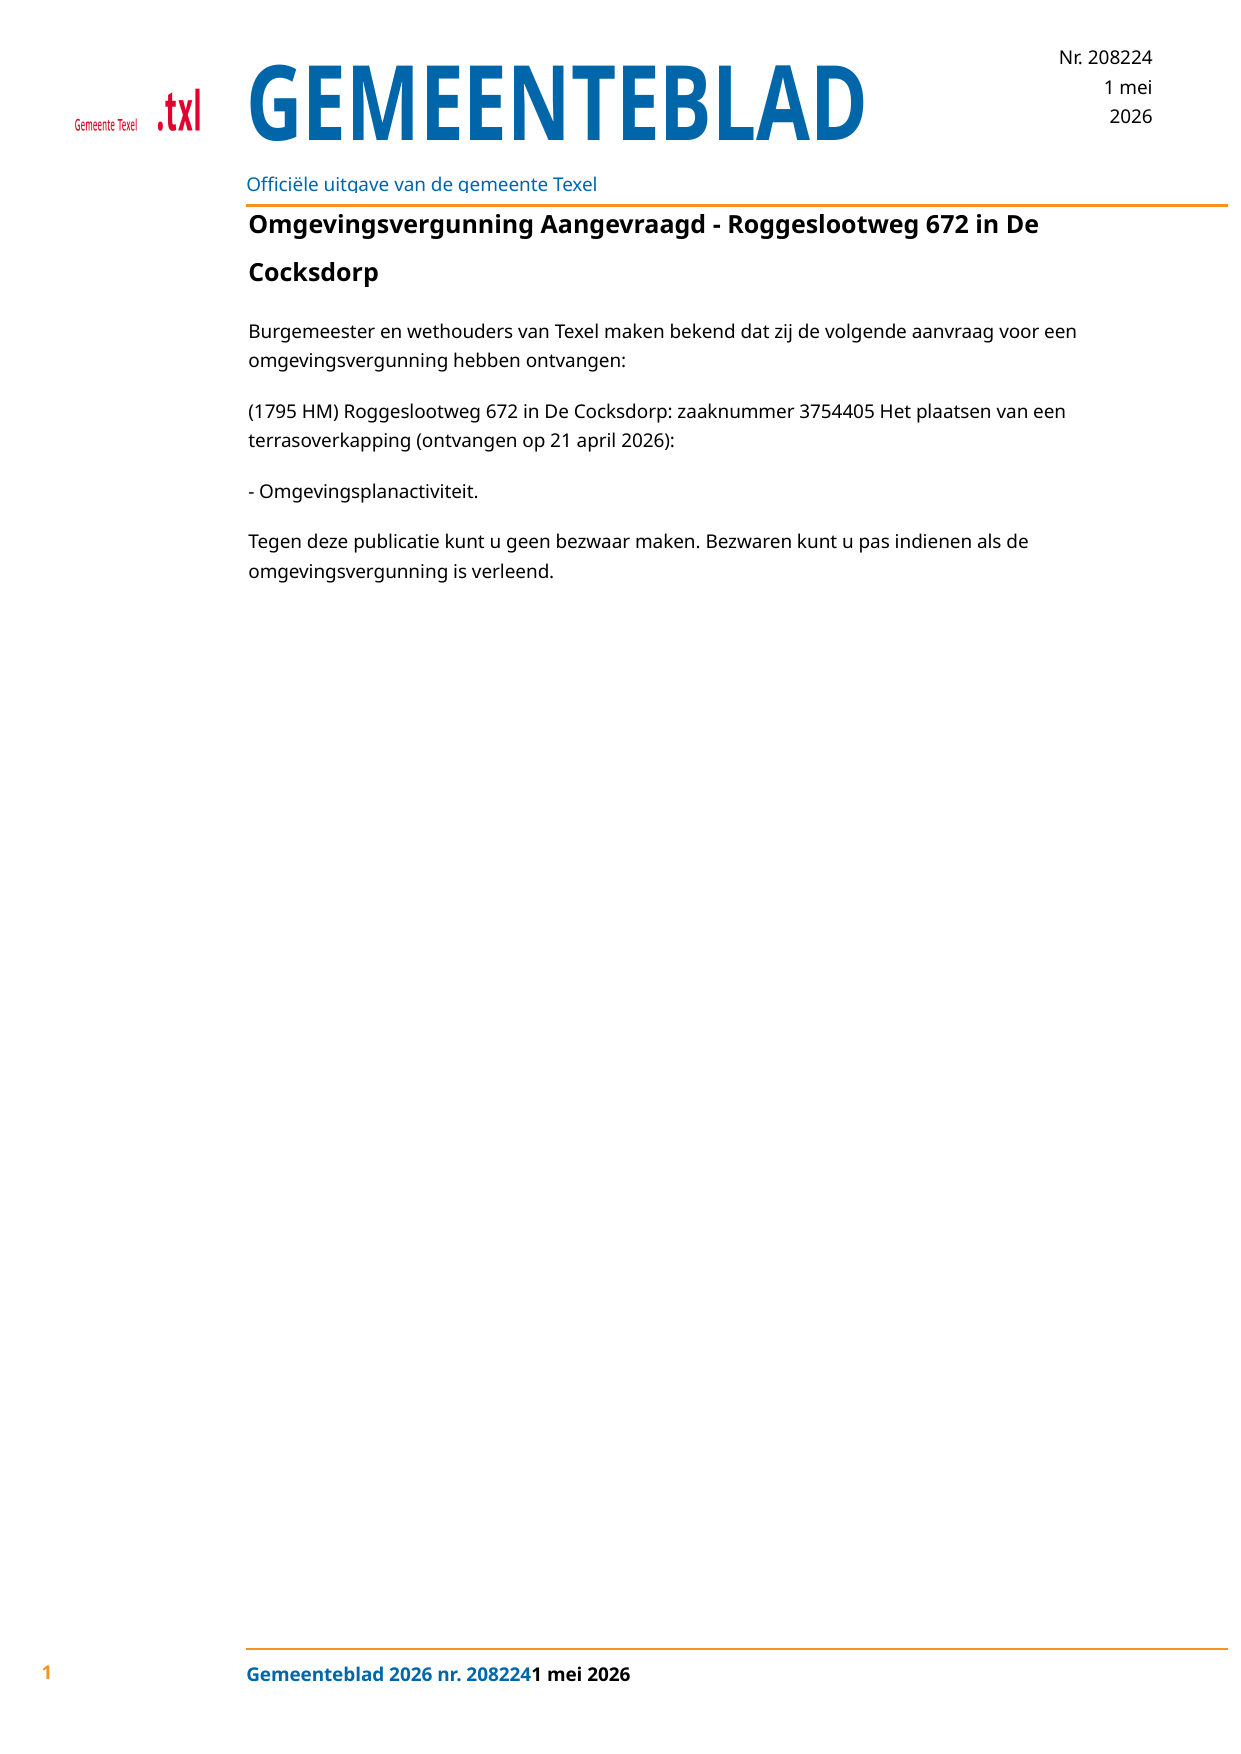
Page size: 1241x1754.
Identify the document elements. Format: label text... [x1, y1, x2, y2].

text - Omgevingsplanactiviteit. [248, 478, 1152, 504]
text Burgemeester en wethouders van Texel maken bekend dat zij de volgende aanvraag voor een omgevingsvergunning hebben ontvangen: [248, 318, 1152, 373]
text Tegen deze publicatie kunt u geen bezwaar maken. Bezwaren kunt u pas indienen als de omgevingsvergunning is verleend. [248, 528, 1152, 584]
text (1795 HM) Roggeslootweg 672 in De Cocksdorp: zaaknummer 3754405 Het plaatsen van een terrasoverkapping (ontvangen op 21 april 2026): [248, 398, 1152, 453]
picture [41, 47, 231, 172]
text Omgevingsvergunning Aangevraagd - Roggeslootweg 672 in De Cocksdorp [248, 207, 1152, 288]
